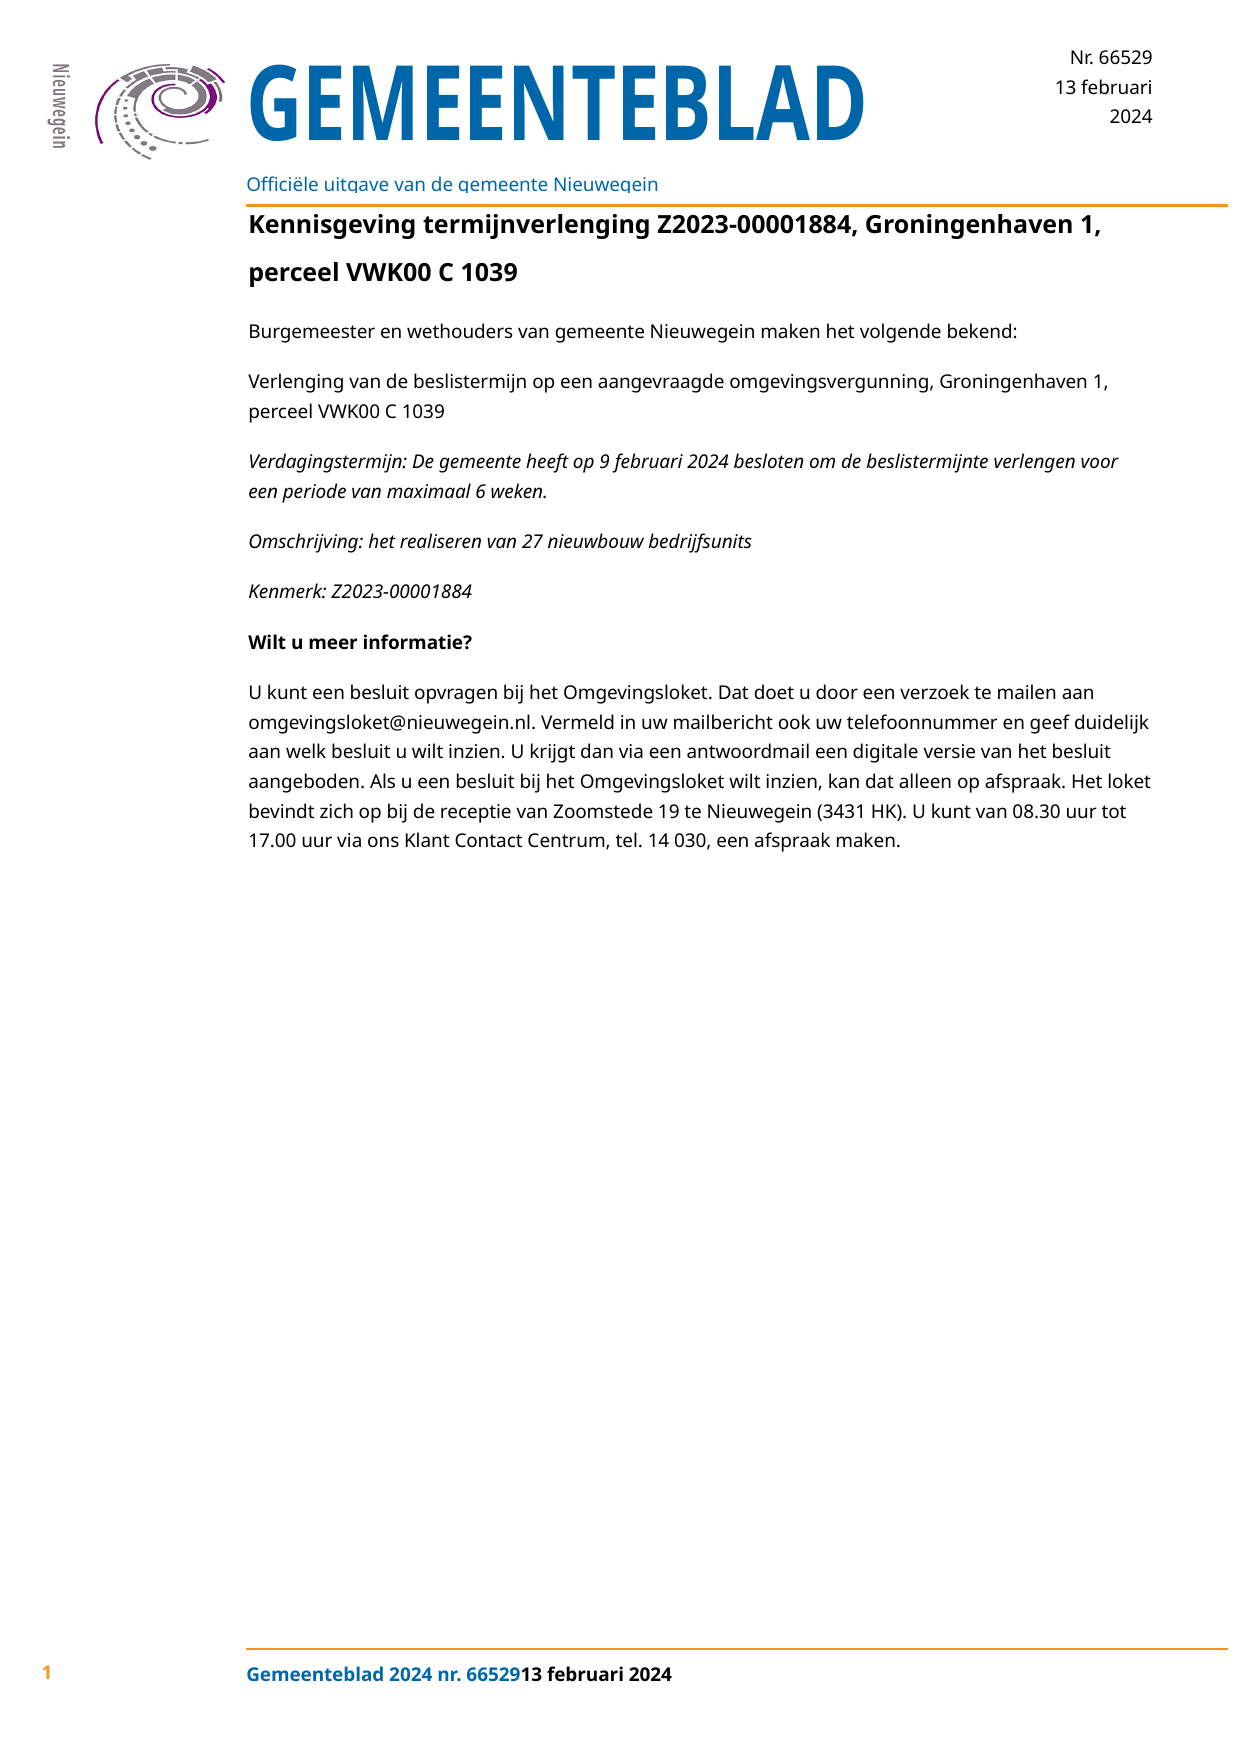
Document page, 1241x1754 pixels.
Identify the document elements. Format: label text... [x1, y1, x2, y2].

picture [41, 47, 231, 172]
text Omschrijving: het realiseren van 27 nieuwbouw bedrijfsunits [248, 528, 1152, 554]
text Verlenging van de beslistermijn op een aangevraagde omgevingsvergunning, Groningenhaven 1, perceel VWK00 C 1039 [248, 368, 1152, 424]
text Kennisgeving termijnverlenging Z2023-00001884, Groningenhaven 1, perceel VWK00 C 1039 [248, 207, 1152, 288]
text Kenmerk: Z2023-00001884 [248, 579, 1152, 604]
text U kunt een besluit opvragen bij het Omgevingsloket. Dat doet u door een verzoek te mailen aan omgevingsloket@nieuwegein.nl. Vermeld in uw mailbericht ook uw telefoonnummer en geef duidelijk aan welk besluit u wilt inzien. U krijgt dan via een antwoordmail een digitale versie van het besluit aangeboden. Als u een besluit bij het Omgevingsloket wilt inzien, kan dat alleen op afspraak. Het loket bevindt zich op bij de receptie van Zoomstede 19 te Nieuwegein (3431 HK). U kunt van 08.30 uur tot 17.00 uur via ons Klant Contact Centrum, tel. 14 030, een afspraak maken. [248, 679, 1152, 853]
text Burgemeester en wethouders van gemeente Nieuwegein maken het volgende bekend: [248, 318, 1152, 344]
text Wilt u meer informatie? [248, 629, 1152, 655]
text Verdagingstermijn: De gemeente heeft op 9 februari 2024 besloten om de beslistermijnte verlengen voor een periode van maximaal 6 weken. [248, 448, 1152, 504]
